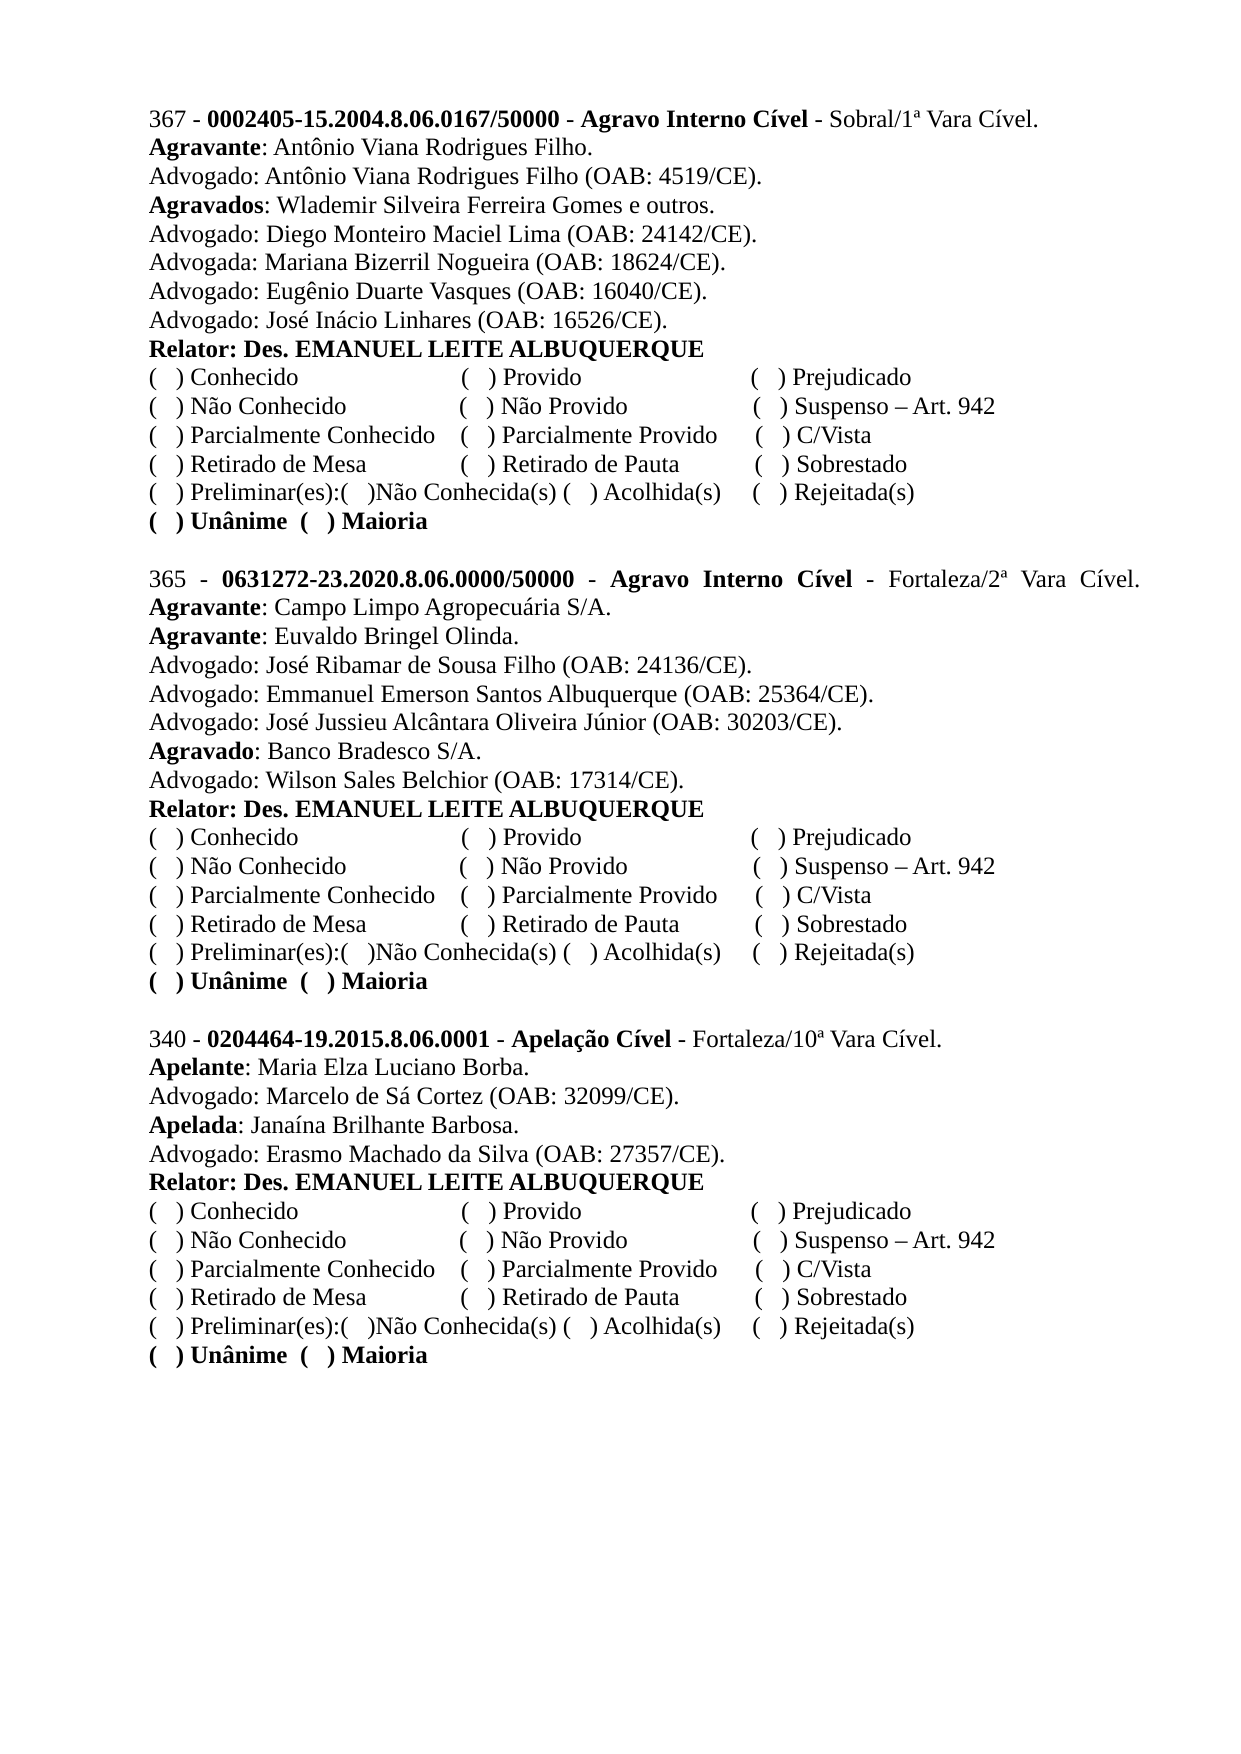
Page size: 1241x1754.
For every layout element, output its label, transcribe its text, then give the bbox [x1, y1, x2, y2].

text 365 - 0631272-23.2020.8.06.0000/50000 - Agravo Interno Cível - Fortaleza/2ª Vara Cível. Agravante: Campo Limpo Agropecuária S/A. [148, 564, 1141, 621]
text Agravante: Euvaldo Bringel Olinda. [148, 621, 1141, 650]
text Relator: Des. EMANUEL LEITE ALBUQUERQUE [148, 1167, 1141, 1196]
text ( ) Preliminar(es):( )Não Conhecida(s) ( ) Acolhida(s) ( ) Rejeitada(s) [148, 477, 1158, 506]
text ( ) Unânime ( ) Maioria [148, 506, 1158, 535]
text Relator: Des. EMANUEL LEITE ALBUQUERQUE [148, 794, 1141, 822]
text Advogada: Mariana Bizerril Nogueira (OAB: 18624/CE). [148, 247, 1141, 276]
text ( ) Preliminar(es):( )Não Conhecida(s) ( ) Acolhida(s) ( ) Rejeitada(s) [148, 937, 1158, 966]
text Relator: Des. EMANUEL LEITE ALBUQUERQUE [148, 334, 1141, 362]
text Advogado: Emmanuel Emerson Santos Albuquerque (OAB: 25364/CE). [148, 679, 1141, 707]
text Advogado: José Ribamar de Sousa Filho (OAB: 24136/CE). [148, 650, 1141, 679]
text ( ) Unânime ( ) Maioria [148, 1340, 1158, 1369]
text Advogado: Wilson Sales Belchior (OAB: 17314/CE). [148, 765, 1141, 794]
text ( ) Retirado de Mesa ( ) Retirado de Pauta ( ) Sobrestado [148, 449, 1158, 477]
text ( ) Retirado de Mesa ( ) Retirado de Pauta ( ) Sobrestado [148, 1282, 1158, 1311]
text Agravante: Antônio Viana Rodrigues Filho. [148, 132, 1141, 161]
text ( ) Retirado de Mesa ( ) Retirado de Pauta ( ) Sobrestado [148, 909, 1158, 937]
text Agravados: Wlademir Silveira Ferreira Gomes e outros. [148, 190, 1141, 219]
text Advogado: José Inácio Linhares (OAB: 16526/CE). [148, 305, 1141, 334]
text ( ) Parcialmente Conhecido ( ) Parcialmente Provido ( ) C/Vista [148, 420, 1158, 449]
text ( ) Conhecido ( ) Provido ( ) Prejudicado [148, 1196, 1141, 1225]
text Apelada: Janaína Brilhante Barbosa. [148, 1110, 1141, 1139]
text Advogado: Antônio Viana Rodrigues Filho (OAB: 4519/CE). [148, 161, 1141, 190]
text Advogado: Eugênio Duarte Vasques (OAB: 16040/CE). [148, 276, 1141, 305]
text ( ) Não Conhecido ( ) Não Provido ( ) Suspenso – Art. 942 [148, 391, 1158, 420]
text Advogado: José Jussieu Alcântara Oliveira Júnior (OAB: 30203/CE). [148, 707, 1141, 736]
text Advogado: Erasmo Machado da Silva (OAB: 27357/CE). [148, 1139, 1141, 1167]
text ( ) Unânime ( ) Maioria [148, 966, 1158, 995]
text ( ) Conhecido ( ) Provido ( ) Prejudicado [148, 822, 1141, 851]
text ( ) Parcialmente Conhecido ( ) Parcialmente Provido ( ) C/Vista [148, 880, 1158, 909]
text Apelante: Maria Elza Luciano Borba. [148, 1052, 1141, 1081]
text ( ) Não Conhecido ( ) Não Provido ( ) Suspenso – Art. 942 [148, 1225, 1158, 1254]
text 367 - 0002405-15.2004.8.06.0167/50000 - Agravo Interno Cível - Sobral/1ª Vara Cível. [148, 104, 1141, 132]
text Agravado: Banco Bradesco S/A. [148, 736, 1141, 765]
text ( ) Não Conhecido ( ) Não Provido ( ) Suspenso – Art. 942 [148, 851, 1158, 880]
text ( ) Parcialmente Conhecido ( ) Parcialmente Provido ( ) C/Vista [148, 1254, 1158, 1282]
text ( ) Conhecido ( ) Provido ( ) Prejudicado [148, 362, 1141, 391]
text ( ) Preliminar(es):( )Não Conhecida(s) ( ) Acolhida(s) ( ) Rejeitada(s) [148, 1311, 1158, 1340]
text Advogado: Diego Monteiro Maciel Lima (OAB: 24142/CE). [148, 219, 1141, 247]
text Advogado: Marcelo de Sá Cortez (OAB: 32099/CE). [148, 1081, 1141, 1110]
text 340 - 0204464-19.2015.8.06.0001 - Apelação Cível - Fortaleza/10ª Vara Cível. [148, 1024, 1141, 1052]
